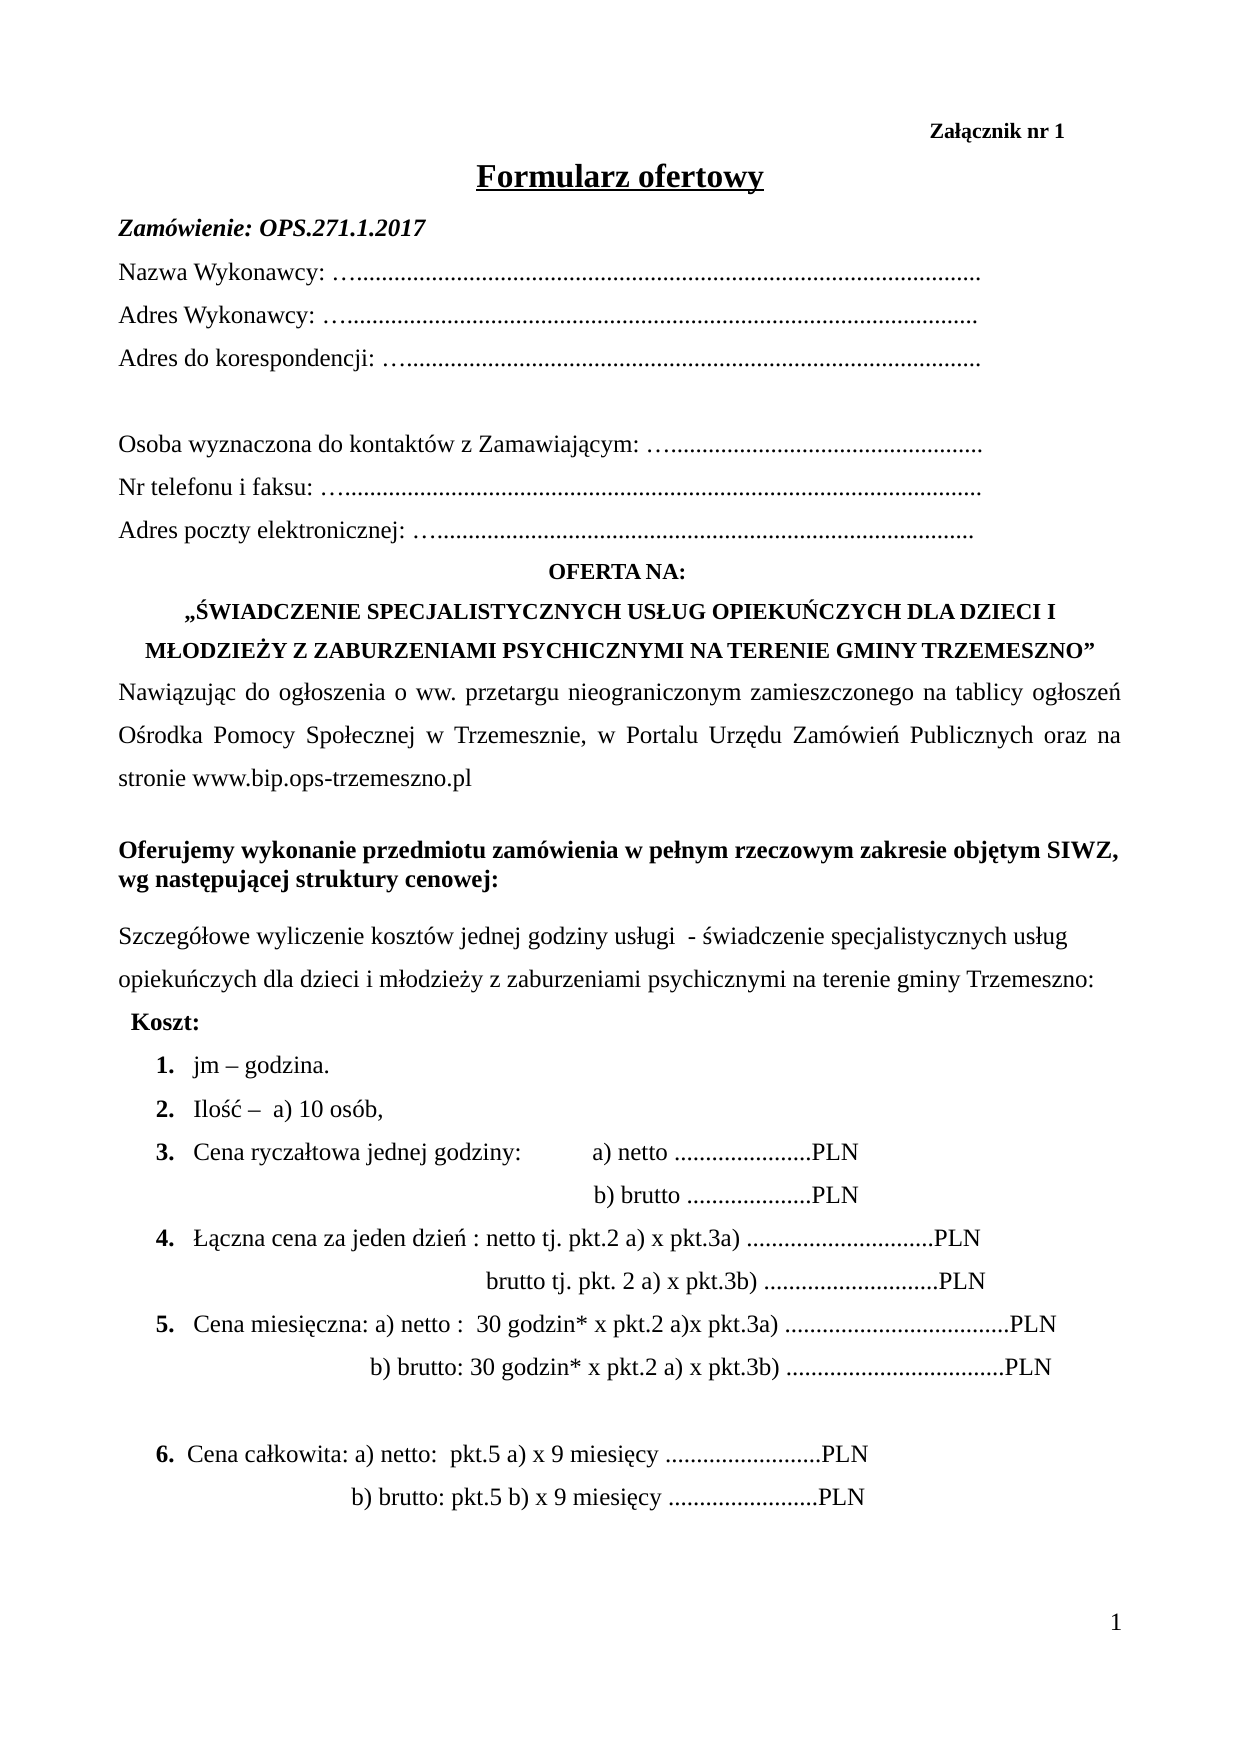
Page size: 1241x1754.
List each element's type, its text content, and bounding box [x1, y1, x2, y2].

list Łączna cena za jeden dzień : netto tj. pkt.2 a) x pkt.3a) ..............................PLN [156, 1223, 1122, 1252]
text Formularz ofertowy [118, 156, 1122, 194]
text b) brutto: pkt.5 b) x 9 miesięcy ........................PLN [118, 1482, 1122, 1511]
text b) brutto: 30 godzin* x pkt.2 a) x pkt.3b) ...................................PLN [118, 1352, 1122, 1381]
text Nawiązując do ogłoszenia o ww. przetargu nieograniczonym zamieszczonego na tablicy ogłoszeń Ośrodka Pomocy Społecznej w Trzemesznie, w Portalu Urzędu Zamówień Publicznych oraz na stronie www.bip.ops-trzemeszno.pl [118, 677, 1122, 792]
text brutto tj. pkt. 2 a) x pkt.3b) ............................PLN [118, 1266, 1122, 1295]
list Ilość – a) 10 osób, [156, 1094, 1122, 1122]
list Cena ryczałtowa jednej godziny: a) netto ......................PLN [156, 1137, 1122, 1166]
text Adres do korespondencji: …............................................................................................ [118, 343, 1122, 372]
text Szczegółowe wyliczenie kosztów jednej godziny usługi - świadczenie specjalistycznych usług opiekuńczych dla dzieci i młodzieży z zaburzeniami psychicznymi na terenie gminy Trzemeszno: [118, 921, 1122, 993]
text „ŚWIADCZENIE SPECJALISTYCZNYCH USŁUG OPIEKUŃCZYCH DLA DZIECI I MŁODZIEŻY Z ZABURZENIAMI PSYCHICZNYMI NA TERENIE GMINY TRZEMESZNO” [118, 598, 1122, 664]
text Załącznik nr 1 [856, 118, 1122, 143]
text Zamówienie: OPS.271.1.2017 [118, 213, 1122, 242]
text Nr telefonu i faksu: …...................................................................................................... [118, 472, 1122, 501]
text Adres poczty elektronicznej: …...................................................................................... [118, 515, 1122, 544]
text 6. Cena całkowita: a) netto: pkt.5 a) x 9 miesięcy .........................PLN [118, 1439, 1122, 1467]
list Cena miesięczna: a) netto : 30 godzin* x pkt.2 a)x pkt.3a) ....................................PLN [156, 1309, 1122, 1338]
text Nazwa Wykonawcy: ….................................................................................................... [118, 257, 1122, 285]
text Koszt: [118, 1007, 1122, 1036]
text Oferujemy wykonanie przedmiotu zamówienia w pełnym rzeczowym zakresie objętym SIWZ, wg następującej struktury cenowej: [118, 835, 1122, 892]
text OFERTA NA: [118, 558, 1122, 585]
list jm – godzina. [156, 1051, 1122, 1079]
text Osoba wyznaczona do kontaktów z Zamawiającym: ….................................................. [118, 429, 1122, 458]
text Adres Wykonawcy: …..................................................................................................... [118, 300, 1122, 328]
text b) brutto ....................PLN [118, 1180, 1122, 1209]
